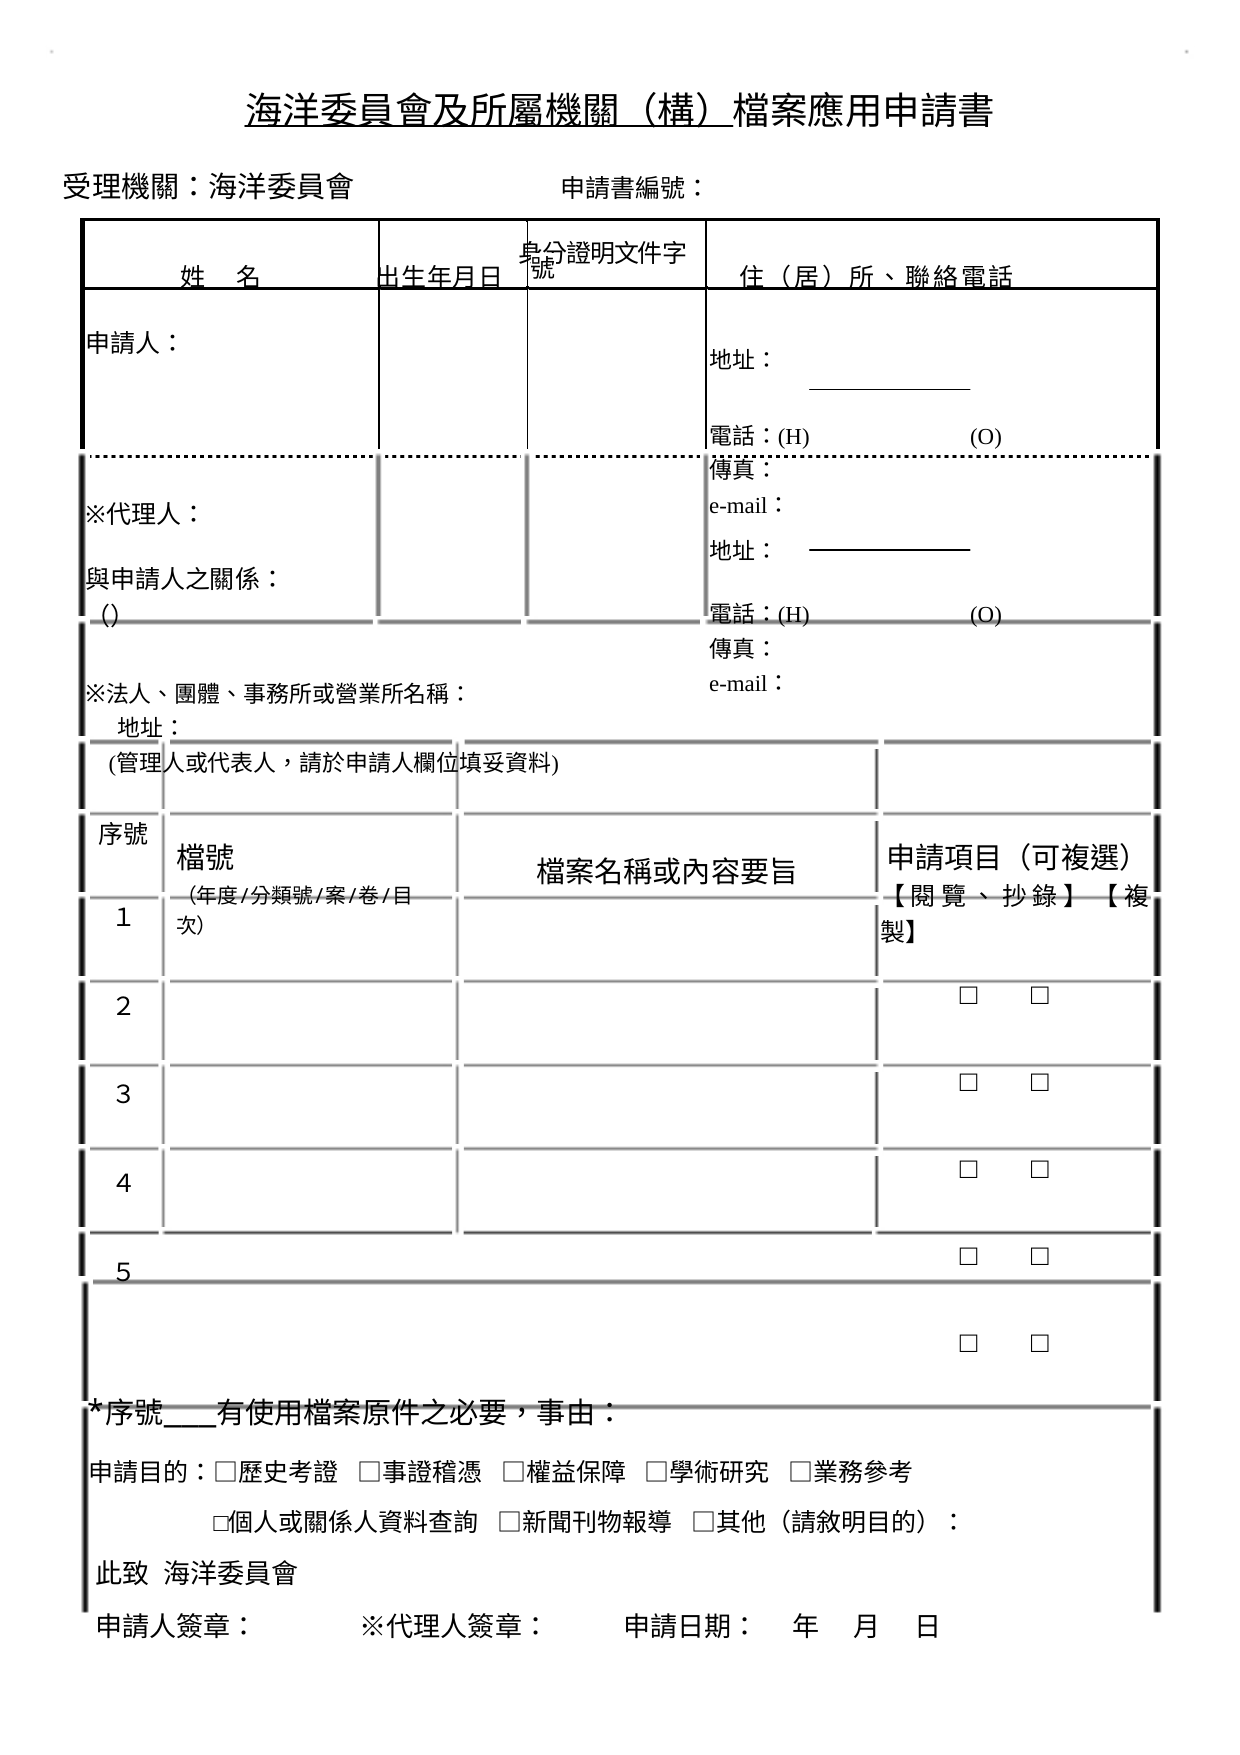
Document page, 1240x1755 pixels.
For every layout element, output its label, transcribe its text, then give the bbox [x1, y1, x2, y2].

picture [436, 1401, 471, 1414]
text １ [111, 905, 148, 934]
text 姓 名 出生年月日 身分證明文件字 住（居）所、聯絡電話 [380, 290, 527, 294]
text e-mail： [709, 665, 1149, 698]
text *序號___有使用檔案原件之必要，事由： [93, 1414, 1149, 1433]
text 傳真： [709, 631, 1149, 664]
text [380, 323, 527, 359]
text 與申請人之關係：（） [90, 560, 285, 616]
text 姓 名 出生年月日 身分證明文件字 住（居）所、聯絡電話 [528, 290, 705, 294]
picture [290, 1409, 298, 1414]
text ※代理人： [90, 494, 372, 531]
text 申請目的：□歷史考證 □事證稽憑 □權益保障 □學術研究 □業務參考 [93, 1452, 1149, 1488]
text 電話：(H) (O) [709, 418, 1149, 449]
text *序號___有使用檔案原件之必要，事由： [93, 1388, 1149, 1401]
picture [582, 1406, 590, 1413]
picture [491, 1401, 549, 1414]
text ２ [111, 988, 148, 1022]
text □ □ [959, 1072, 1149, 1100]
text ５ [111, 1252, 148, 1276]
picture [1182, 44, 1196, 59]
text [63, 1552, 78, 1591]
text 姓 名 出生年月日 身分證明文件字 住（居）所、聯絡電話 [707, 290, 1149, 294]
picture [572, 1406, 579, 1413]
text □ □ [959, 1156, 1149, 1187]
text 檔案名稱或內容要旨 [536, 849, 799, 891]
text 檔號 [176, 835, 447, 877]
text 姓 名 出生年月日 身分證明文件字 住（居）所、聯絡電話 [528, 233, 705, 287]
picture [310, 1401, 344, 1414]
text 申請人簽章： ※代理人簽章： 申請日期： 年 月 日 [63, 1605, 1149, 1644]
text ※代理人： [534, 494, 559, 531]
text (管理人或代表人，請於申請人欄位填妥資料) [464, 749, 559, 778]
text 此致 海洋委員會 [93, 1552, 1149, 1591]
picture [465, 1401, 489, 1414]
text 姓 名 出生年月日 身分證明文件字 住（居）所、聯絡電話 [380, 233, 527, 287]
picture [265, 1401, 278, 1414]
text [528, 323, 559, 359]
picture [252, 1403, 262, 1414]
picture [226, 1401, 252, 1414]
picture [300, 1401, 308, 1414]
text 姓 名 出生年月日 身分證明文件字 住（居）所、聯絡電話 [180, 233, 378, 287]
text 傳真： [713, 462, 1149, 485]
picture [155, 1401, 226, 1414]
text ４ [111, 1164, 148, 1200]
picture [111, 1401, 153, 1414]
picture [411, 1401, 442, 1414]
text （年度/分類號/案/卷/目次） [176, 905, 447, 940]
text □ □ [959, 1240, 1149, 1274]
picture [378, 1401, 398, 1414]
text 海洋委員會及所屬機關（構）檔案應用申請書 [245, 81, 1149, 135]
text e-mail： [713, 487, 1149, 520]
text 地址： [709, 342, 1149, 375]
text (管理人或代表人，請於申請人欄位填妥資料) [170, 749, 452, 778]
picture [44, 44, 59, 59]
text (管理人或代表人，請於申請人欄位填妥資料) [108, 749, 158, 778]
text ３ [111, 1075, 148, 1111]
text 電話：(H) (O) [713, 596, 1149, 616]
picture [75, 449, 1166, 1617]
text 姓 名 出生年月日 身分證明文件字 住（居）所、聯絡電話 [707, 233, 1149, 287]
text （年度/分類號/案/卷/目次） [176, 879, 447, 892]
text 地址： [118, 710, 559, 736]
text ※法人、團體、事務所或營業所名稱： [90, 676, 559, 709]
text 序號 [98, 821, 148, 851]
text 地址： [713, 533, 1149, 566]
text □個人或關係人資料查詢 □新聞刊物報導 □其他（請敘明目的）： [213, 1502, 1149, 1538]
picture [345, 1401, 366, 1414]
text ※代理人： [386, 494, 521, 531]
text □ □ [959, 988, 1149, 1013]
text 申請項目（可複選）【閱覽、抄錄】【複製】 [884, 905, 1149, 949]
text □ □ [959, 1321, 1149, 1361]
picture [398, 1401, 409, 1414]
text 姓 名 出生年月日 身分證明文件字 住（居）所、聯絡電話 [180, 290, 378, 294]
text 申請人： [85, 323, 378, 359]
text 號 [531, 253, 556, 284]
picture [552, 1401, 579, 1414]
text 申請項目（可複選）【閱覽、抄錄】【複製】 [884, 834, 1149, 892]
picture [368, 1402, 377, 1414]
text 受理機關：海洋委員會 申請書編號： [63, 163, 1149, 206]
